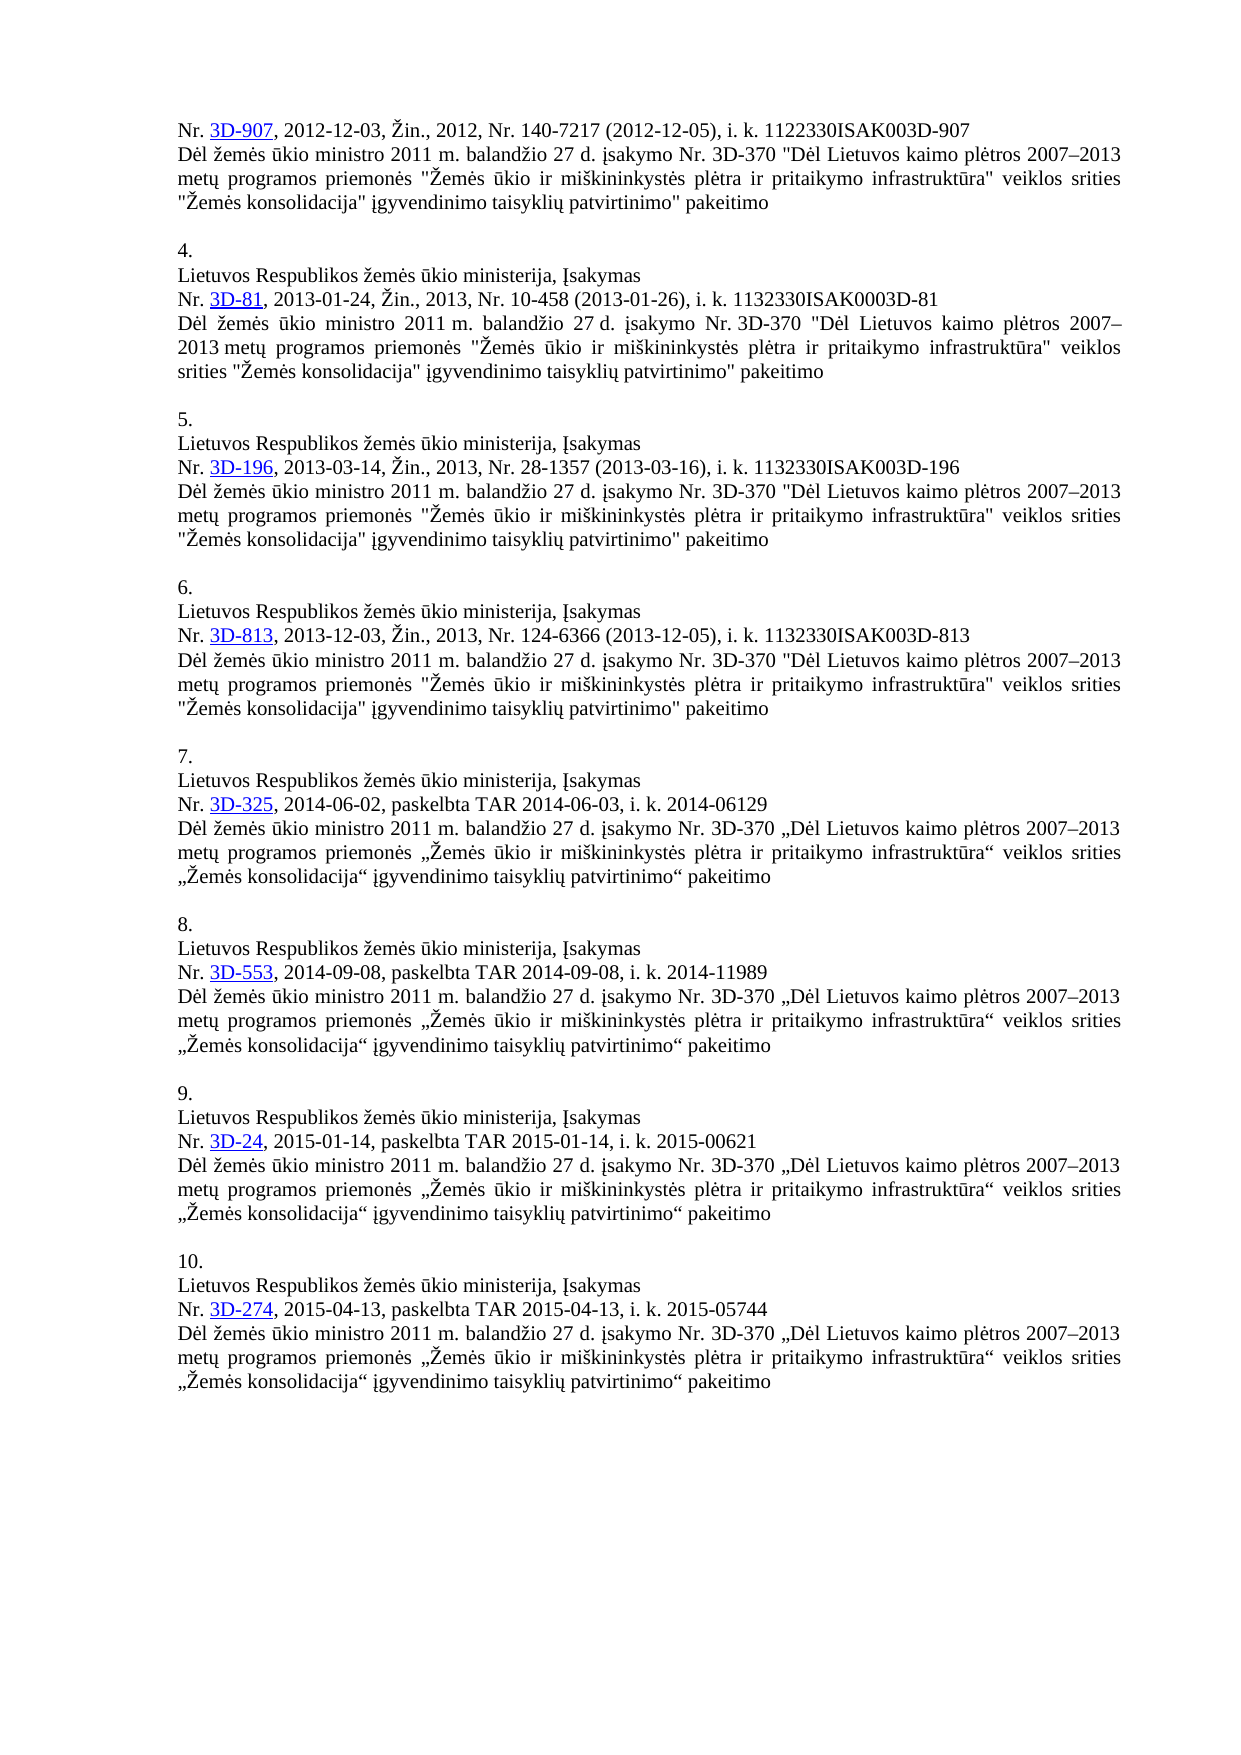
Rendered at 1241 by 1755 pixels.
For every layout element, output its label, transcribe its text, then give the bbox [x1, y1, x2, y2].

text Nr. 3D-813, 2013-12-03, Žin., 2013, Nr. 124-6366 (2013-12-05), i. k. 1132330ISAK003D-813 [177, 623, 1122, 647]
text Lietuvos Respublikos žemės ūkio ministerija, Įsakymas [177, 768, 1122, 792]
text 10. [177, 1249, 1122, 1273]
text 9. [177, 1081, 1122, 1105]
text Dėl žemės ūkio ministro 2011 m. balandžio 27 d. įsakymo Nr. 3D-370 „Dėl Lietuvos kaimo plėtros 2007–2013 metų programos priemonės „Žemės ūkio ir miškininkystės plėtra ir pritaikymo infrastruktūra“ veiklos srities „Žemės konsolidacija“ įgyvendinimo taisyklių patvirtinimo“ pakeitimo [177, 984, 1122, 1057]
text Dėl žemės ūkio ministro 2011 m. balandžio 27 d. įsakymo Nr. 3D-370 „Dėl Lietuvos kaimo plėtros 2007–2013 metų programos priemonės „Žemės ūkio ir miškininkystės plėtra ir pritaikymo infrastruktūra“ veiklos srities „Žemės konsolidacija“ įgyvendinimo taisyklių patvirtinimo“ pakeitimo [177, 816, 1122, 888]
text 6. [177, 575, 1122, 599]
text Lietuvos Respublikos žemės ūkio ministerija, Įsakymas [177, 431, 1122, 455]
text 7. [177, 744, 1122, 768]
text Nr. 3D-325, 2014-06-02, paskelbta TAR 2014-06-03, i. k. 2014-06129 [177, 792, 1122, 816]
text Lietuvos Respublikos žemės ūkio ministerija, Įsakymas [177, 1105, 1122, 1129]
text Lietuvos Respublikos žemės ūkio ministerija, Įsakymas [177, 599, 1122, 623]
text Dėl žemės ūkio ministro 2011 m. balandžio 27 d. įsakymo Nr. 3D-370 „Dėl Lietuvos kaimo plėtros 2007–2013 metų programos priemonės „Žemės ūkio ir miškininkystės plėtra ir pritaikymo infrastruktūra“ veiklos srities „Žemės konsolidacija“ įgyvendinimo taisyklių patvirtinimo“ pakeitimo [177, 1321, 1122, 1393]
text Nr. 3D-196, 2013-03-14, Žin., 2013, Nr. 28-1357 (2013-03-16), i. k. 1132330ISAK003D-196 [177, 455, 1122, 479]
text Nr. 3D-24, 2015-01-14, paskelbta TAR 2015-01-14, i. k. 2015-00621 [177, 1129, 1122, 1153]
text Lietuvos Respublikos žemės ūkio ministerija, Įsakymas [177, 1273, 1122, 1297]
text Dėl žemės ūkio ministro 2011 m. balandžio 27 d. įsakymo Nr. 3D-370 "Dėl Lietuvos kaimo plėtros 2007–2013 metų programos priemonės "Žemės ūkio ir miškininkystės plėtra ir pritaikymo infrastruktūra" veiklos srities "Žemės konsolidacija" įgyvendinimo taisyklių patvirtinimo" pakeitimo [177, 479, 1122, 551]
text Nr. 3D-553, 2014-09-08, paskelbta TAR 2014-09-08, i. k. 2014-11989 [177, 960, 1122, 984]
text Nr. 3D-907, 2012-12-03, Žin., 2012, Nr. 140-7217 (2012-12-05), i. k. 1122330ISAK003D-907 [177, 118, 1122, 142]
text Nr. 3D-81, 2013-01-24, Žin., 2013, Nr. 10-458 (2013-01-26), i. k. 1132330ISAK0003D-81 [177, 287, 1122, 311]
text Lietuvos Respublikos žemės ūkio ministerija, Įsakymas [177, 262, 1122, 287]
text Dėl žemės ūkio ministro 2011 m. balandžio 27 d. įsakymo Nr. 3D-370 "Dėl Lietuvos kaimo plėtros 2007–2013 metų programos priemonės "Žemės ūkio ir miškininkystės plėtra ir pritaikymo infrastruktūra" veiklos srities "Žemės konsolidacija" įgyvendinimo taisyklių patvirtinimo" pakeitimo [177, 142, 1122, 214]
text Dėl žemės ūkio ministro 2011 m. balandžio 27 d. įsakymo Nr. 3D-370 "Dėl Lietuvos kaimo plėtros 2007–2013 metų programos priemonės "Žemės ūkio ir miškininkystės plėtra ir pritaikymo infrastruktūra" veiklos srities "Žemės konsolidacija" įgyvendinimo taisyklių patvirtinimo" pakeitimo [177, 311, 1122, 383]
text 5. [177, 407, 1122, 431]
text Dėl žemės ūkio ministro 2011 m. balandžio 27 d. įsakymo Nr. 3D-370 „Dėl Lietuvos kaimo plėtros 2007–2013 metų programos priemonės „Žemės ūkio ir miškininkystės plėtra ir pritaikymo infrastruktūra“ veiklos srities „Žemės konsolidacija“ įgyvendinimo taisyklių patvirtinimo“ pakeitimo [177, 1153, 1122, 1225]
text Nr. 3D-274, 2015-04-13, paskelbta TAR 2015-04-13, i. k. 2015-05744 [177, 1297, 1122, 1321]
text Lietuvos Respublikos žemės ūkio ministerija, Įsakymas [177, 936, 1122, 960]
text 4. [177, 238, 1122, 262]
text Dėl žemės ūkio ministro 2011 m. balandžio 27 d. įsakymo Nr. 3D-370 "Dėl Lietuvos kaimo plėtros 2007–2013 metų programos priemonės "Žemės ūkio ir miškininkystės plėtra ir pritaikymo infrastruktūra" veiklos srities "Žemės konsolidacija" įgyvendinimo taisyklių patvirtinimo" pakeitimo [177, 647, 1122, 720]
text 8. [177, 912, 1122, 936]
